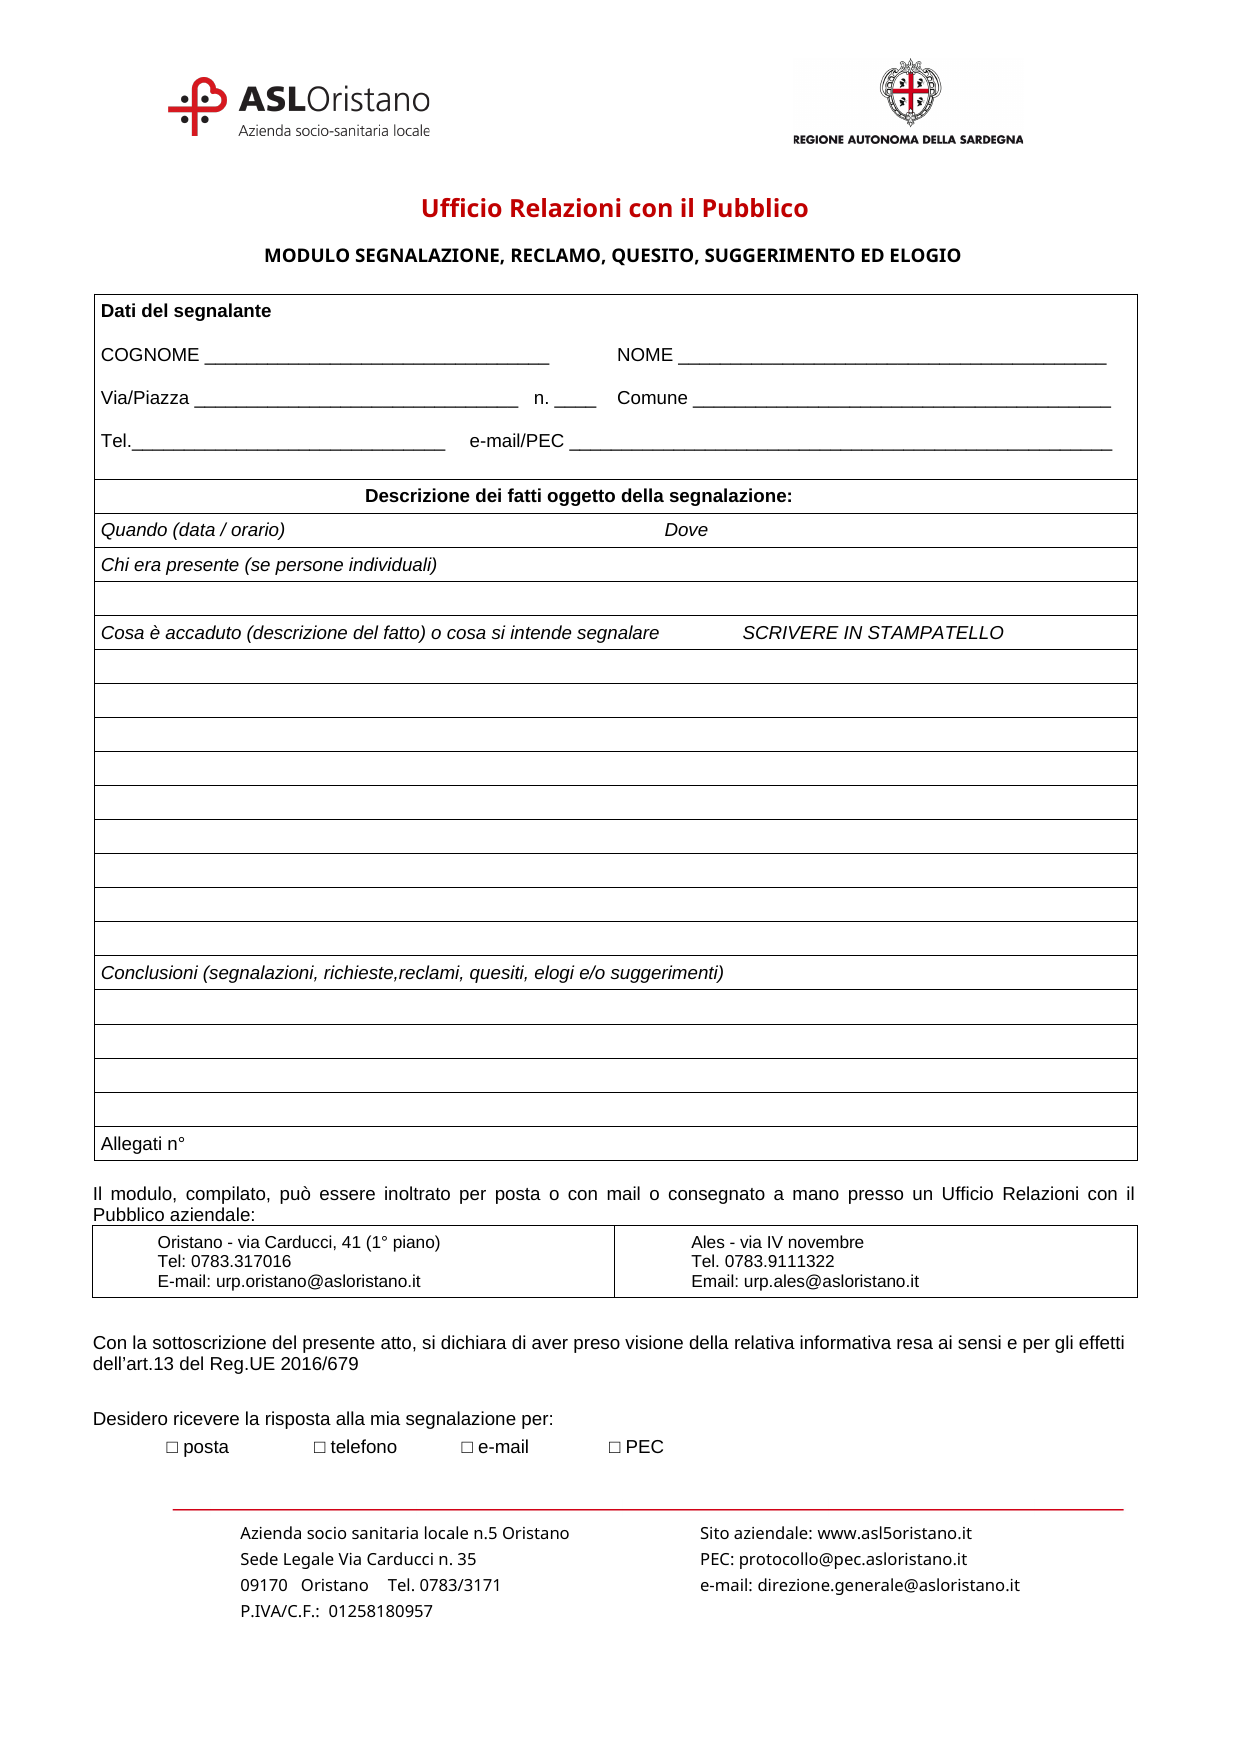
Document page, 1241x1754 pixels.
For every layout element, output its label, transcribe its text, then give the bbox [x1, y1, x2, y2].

table_cell [95, 582, 1137, 615]
table_header Ales - via IV novembre Tel. 0783.9111322 Email: urp.ales@asloristano.it [615, 1226, 1137, 1297]
table_cell [95, 718, 1137, 751]
table_cell Conclusioni (segnalazioni, richieste,reclami, quesiti, elogi e/o suggerimenti) [95, 956, 1137, 989]
text □ posta □ telefono □ e-mail □ PEC [93, 1436, 1137, 1457]
table_cell [95, 650, 1137, 683]
table_cell [95, 922, 1137, 955]
picture [142, 1499, 1240, 1516]
table_cell [95, 888, 1137, 921]
table_cell Allegati n° [95, 1127, 1137, 1160]
table_header Oristano - via Carducci, 41 (1° piano) Tel: 0783.317016 E-mail: urp.oristano@asloristano.it [93, 1226, 614, 1297]
table_cell Descrizione dei fatti oggetto della segnalazione: [95, 480, 1137, 512]
table_cell [95, 786, 1137, 819]
table_cell [95, 684, 1137, 717]
table_cell Chi era presente (se persone individuali) [95, 548, 1137, 581]
text MODULO SEGNALAZIONE, RECLAMO, QUESITO, SUGGERIMENTO ED ELOGIO [93, 242, 1133, 268]
text Con la sottoscrizione del presente atto, si dichiara di aver preso visione della relativa informativa resa ai sensi e per gli effetti dell’art.13 del Reg.UE 2016/679 [93, 1331, 1137, 1374]
table_cell Quando (data / orario) Dove [95, 514, 1137, 547]
text Il modulo, compilato, può essere inoltrato per posta o con mail o consegnato a mano presso un Ufficio Relazioni con il Pubblico aziendale: [93, 1182, 1137, 1225]
text Desidero ricevere la risposta alla mia segnalazione per: [93, 1408, 1137, 1429]
table_cell [95, 1059, 1137, 1092]
table_cell [95, 990, 1137, 1023]
picture [793, 58, 1024, 144]
table_cell Cosa è accaduto (descrizione del fatto) o cosa si intende segnalare SCRIVERE IN STAMPATELLO [95, 616, 1137, 649]
table_cell [95, 1093, 1137, 1126]
table_cell [95, 820, 1137, 853]
table_cell [95, 1025, 1137, 1057]
picture [166, 74, 430, 140]
table_cell [95, 752, 1137, 785]
table_header Dati del segnalante COGNOME _________________________________ NOME _________________________________________ Via/Piazza _______________________________ n. ____ Comune ________________________________________ Tel.______________________________ e-mail/PEC ____________________________________________________ [95, 295, 1137, 478]
table_cell [95, 854, 1137, 887]
text Ufficio Relazioni con il Pubblico [93, 191, 1137, 224]
